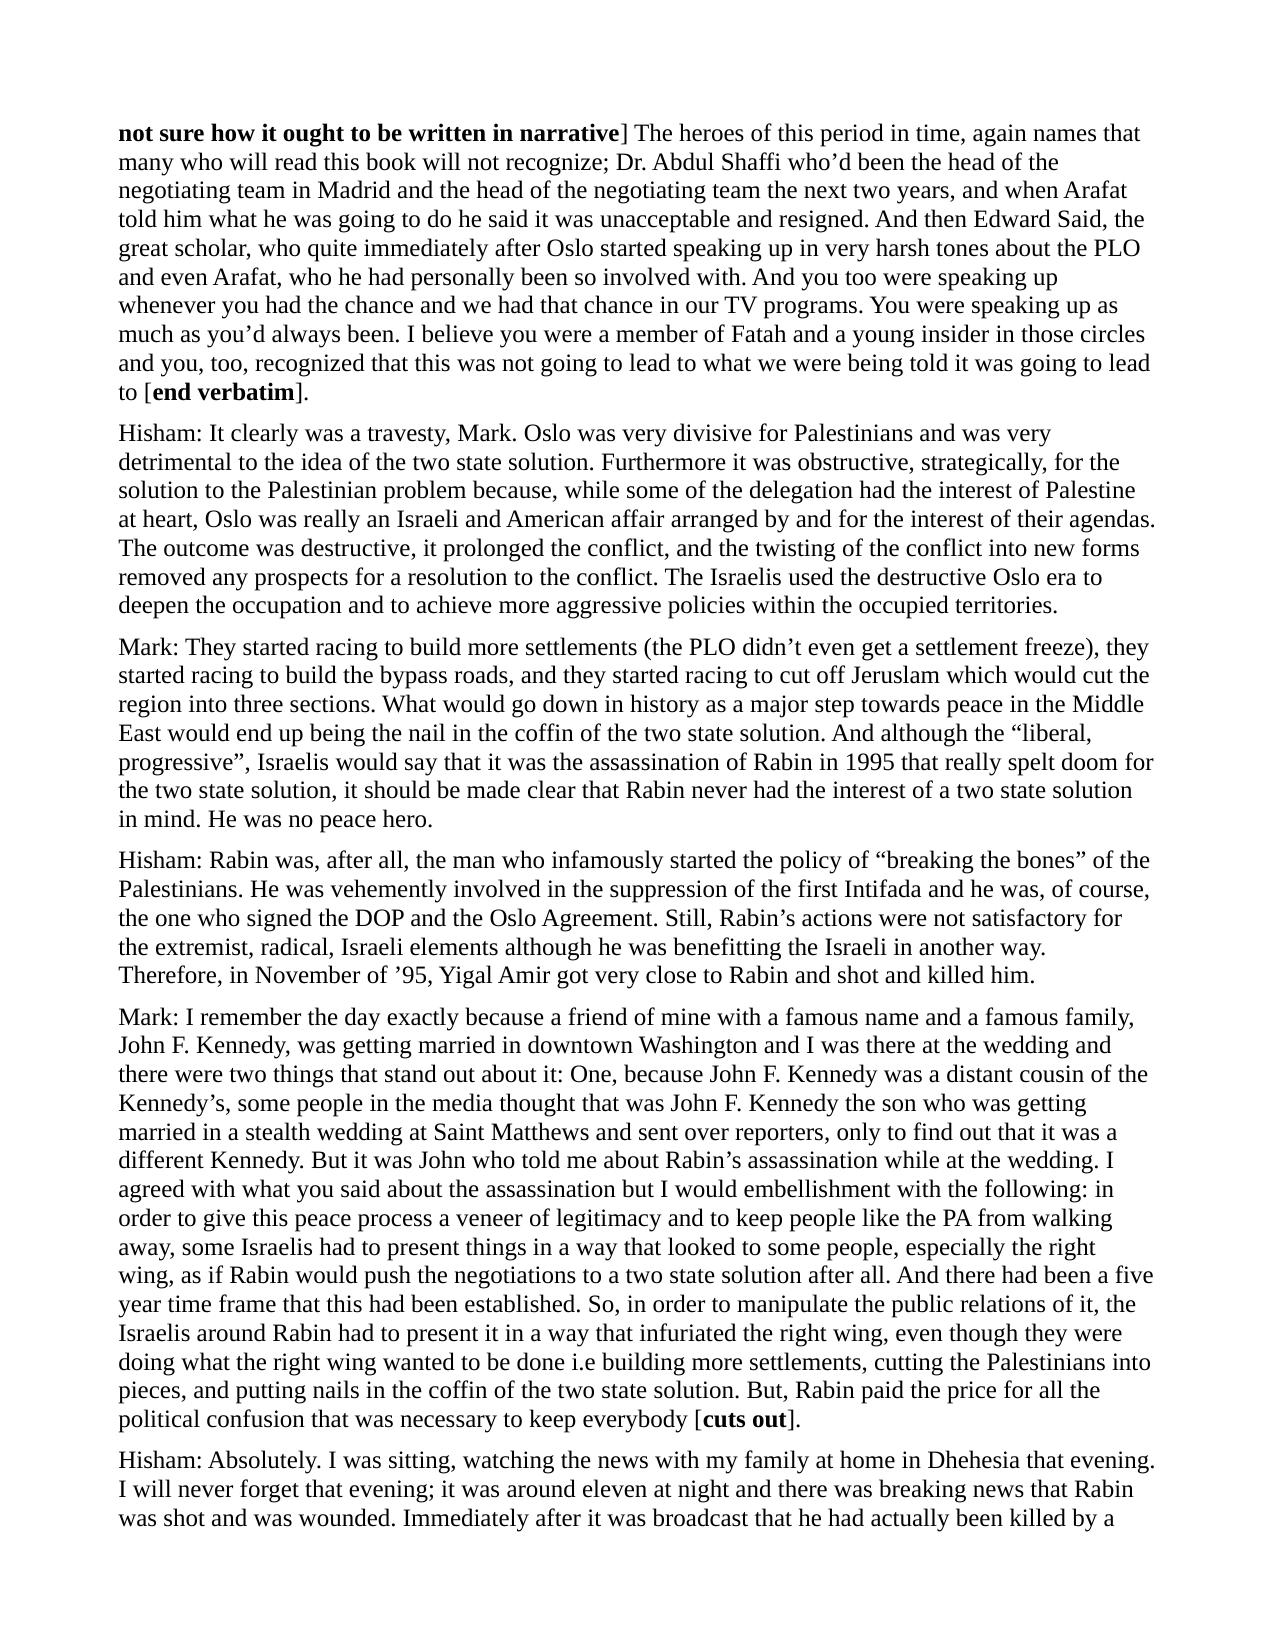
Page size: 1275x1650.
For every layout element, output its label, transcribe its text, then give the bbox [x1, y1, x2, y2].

text not sure how it ought to be written in narrative] The heroes of this period in time, again names that many who will read this book will not recognize; Dr. Abdul Shaffi who’d been the head of the negotiating team in Madrid and the head of the negotiating team the next two years, and when Arafat told him what he was going to do he said it was unacceptable and resigned. And then Edward Said, the great scholar, who quite immediately after Oslo started speaking up in very harsh tones about the PLO and even Arafat, who he had personally been so involved with. And you too were speaking up whenever you had the chance and we had that chance in our TV programs. You were speaking up as much as you’d always been. I believe you were a member of Fatah and a young insider in those circles and you, too, recognized that this was not going to lead to what we were being told it was going to lead to [end verbatim]. [118, 118, 1157, 406]
text Mark: I remember the day exactly because a friend of mine with a famous name and a famous family, John F. Kennedy, was getting married in downtown Washington and I was there at the wedding and there were two things that stand out about it: One, because John F. Kennedy was a distant cousin of the Kennedy’s, some people in the media thought that was John F. Kennedy the son who was getting married in a stealth wedding at Saint Matthews and sent over reporters, only to find out that it was a different Kennedy. But it was John who told me about Rabin’s assassination while at the wedding. I agreed with what you said about the assassination but I would embellishment with the following: in order to give this peace process a veneer of legitimacy and to keep people like the PA from walking away, some Israelis had to present things in a way that looked to some people, especially the right wing, as if Rabin would push the negotiations to a two state solution after all. And there had been a five year time frame that this had been established. So, in order to manipulate the public relations of it, the Israelis around Rabin had to present it in a way that infuriated the right wing, even though they were doing what the right wing wanted to be done i.e building more settlements, cutting the Palestinians into pieces, and putting nails in the coffin of the two state solution. But, Rabin paid the price for all the political confusion that was necessary to keep everybody [cuts out]. [118, 1002, 1157, 1433]
text Mark: They started racing to build more settlements (the PLO didn’t even get a settlement freeze), they started racing to build the bypass roads, and they started racing to cut off Jeruslam which would cut the region into three sections. What would go down in history as a major step towards peace in the Middle East would end up being the nail in the coffin of the two state solution. And although the “liberal, progressive”, Israelis would say that it was the assassination of Rabin in 1995 that really spelt doom for the two state solution, it should be made clear that Rabin never had the interest of a two state solution in mind. He was no peace hero. [118, 632, 1157, 833]
text Hisham: Rabin was, after all, the man who infamously started the policy of “breaking the bones” of the Palestinians. He was vehemently involved in the suppression of the first Intifada and he was, of course, the one who signed the DOP and the Oslo Agreement. Still, Rabin’s actions were not satisfactory for the extremist, radical, Israeli elements although he was benefitting the Israeli in another way. Therefore, in November of ’95, Yigal Amir got very close to Rabin and shot and killed him. [118, 846, 1157, 989]
text Hisham: It clearly was a travesty, Mark. Oslo was very divisive for Palestinians and was very detrimental to the idea of the two state solution. Furthermore it was obstructive, strategically, for the solution to the Palestinian problem because, while some of the delegation had the interest of Palestine at heart, Oslo was really an Israeli and American affair arranged by and for the interest of their agendas. The outcome was destructive, it prolonged the conflict, and the twisting of the conflict into new forms removed any prospects for a resolution to the conflict. The Israelis used the destructive Oslo era to deepen the occupation and to achieve more aggressive policies within the occupied territories. [118, 418, 1157, 619]
text Hisham: Absolutely. I was sitting, watching the news with my family at home in Dhehesia that evening. I will never forget that evening; it was around eleven at night and there was breaking news that Rabin was shot and was wounded. Immediately after it was broadcast that he had actually been killed by a [118, 1446, 1157, 1532]
